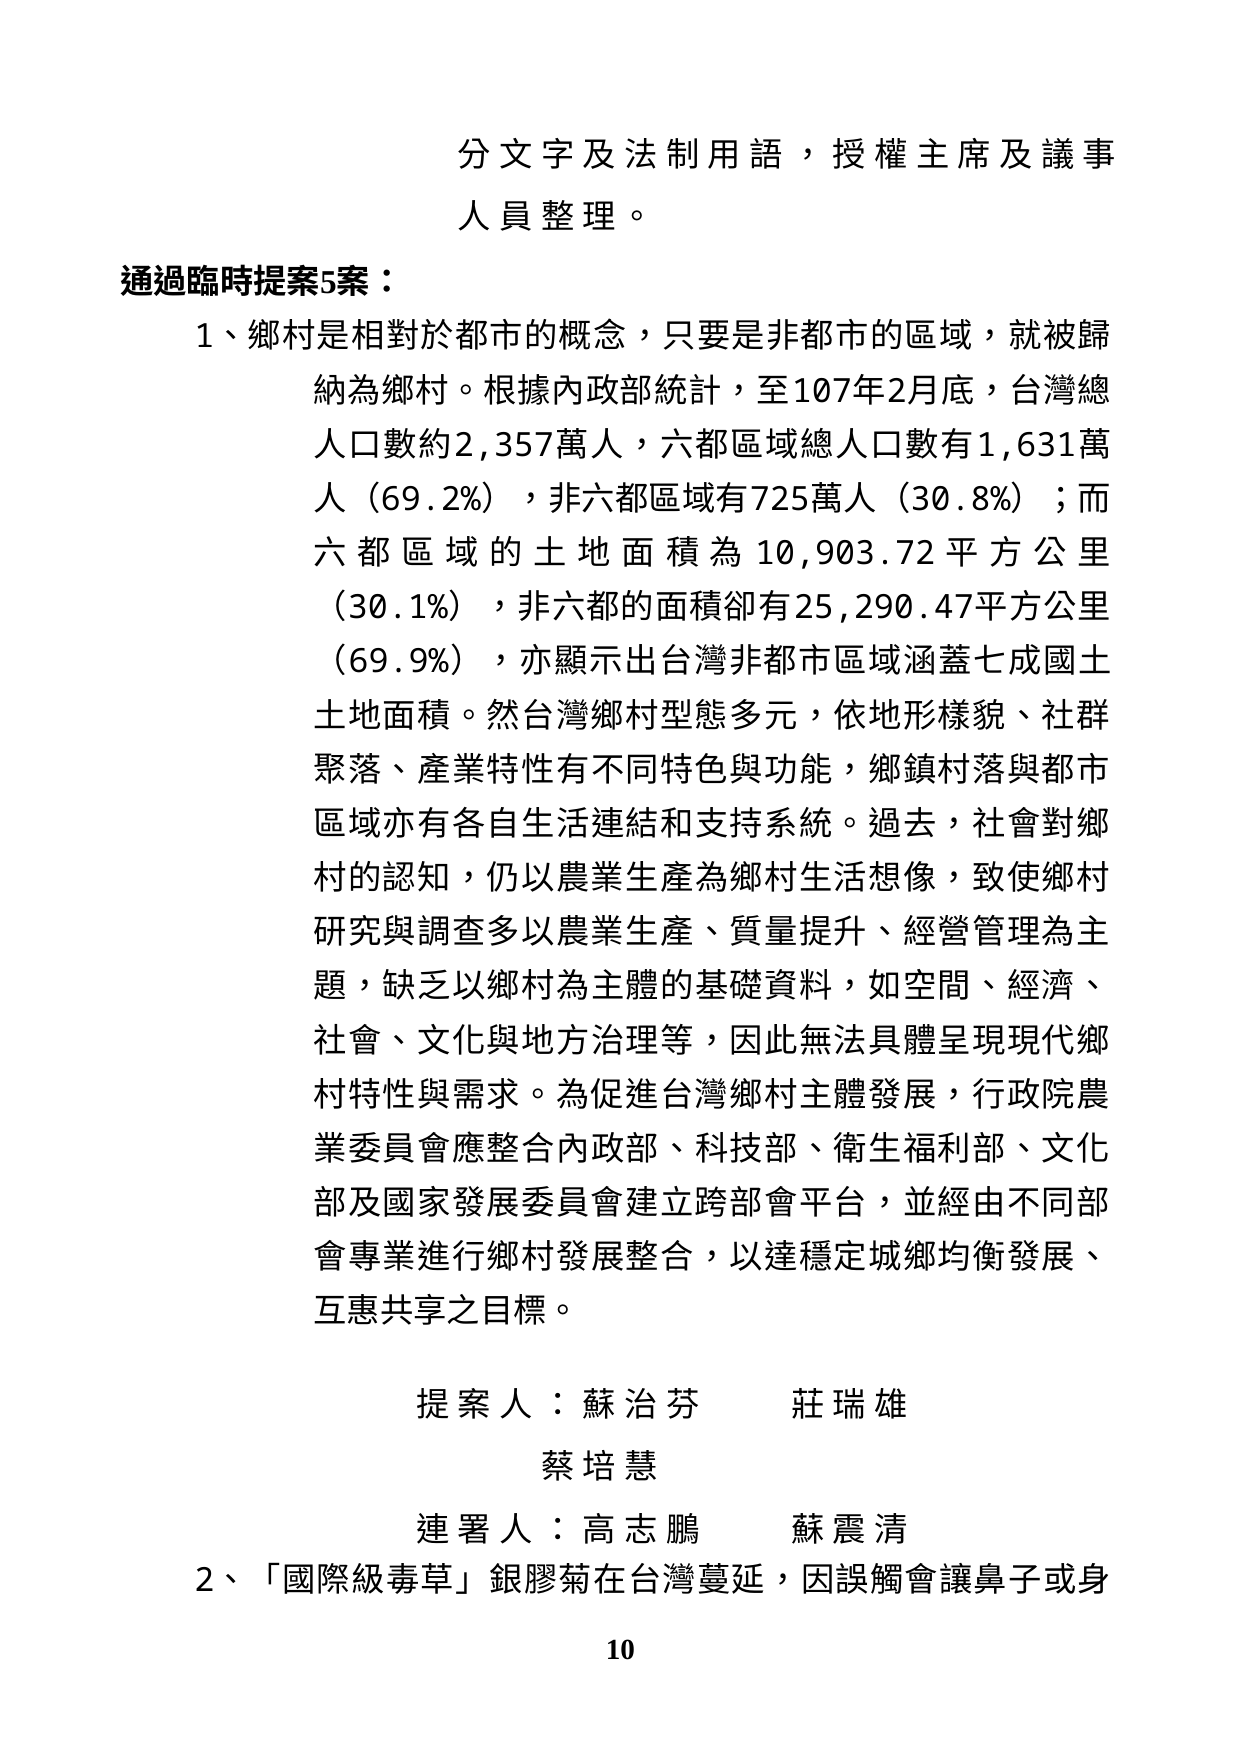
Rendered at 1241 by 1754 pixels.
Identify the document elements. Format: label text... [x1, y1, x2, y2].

list 鄉村是相對於都市的概念，只要是非都市的區域，就被歸納為鄉村。根據內政部統計，至107年2月底，台灣總人口數約2,357萬人，六都區域總人口數有1,631萬人（69.2%），非六都區域有725萬人（30.8%）；而六都區域的土地面積為10,903.72平方公里（30.1%），非六都的面積卻有25,290.47平方公里（69.9%），亦顯示出台灣非都市區域涵蓋七成國土土地面積。然台灣鄉村型態多元，依地形樣貌、社群聚落、產業特性有不同特色與功能，鄉鎮村落與都市區域亦有各自生活連結和支持系統。過去，社會對鄉村的認知，仍以農業生產為鄉村生活想像，致使鄉村研究與調查多以農業生產、質量提升、經營管理為主題，缺乏以鄉村為主體的基礎資料，如空間、經濟、社會、文化與地方治理等，因此無法具體呈現現代鄉村特性與需求。為促進台灣鄉村主體發展，行政院農業委員會應整合內政部、科技部、衛生福利部、文化部及國家發展委員會建立跨部會平台，並經由不同部會專業進行鄉村發展整合，以達穩定城鄉均衡發展、互惠共享之目標。 [194, 304, 1111, 1334]
list 分文字及法制用語，授權主席及議事人員整理。 [198, 110, 1120, 235]
text 通過臨時提案5案： [17, 250, 1111, 304]
list 「國際級毒草」銀膠菊在台灣蔓延，因誤觸會讓鼻子或身 [194, 1548, 1111, 1602]
text 提案人：蘇治芬 莊瑞雄 蔡培慧 [397, 1360, 1016, 1485]
text 連署人：高志鵬 蘇震清 [397, 1485, 1016, 1548]
